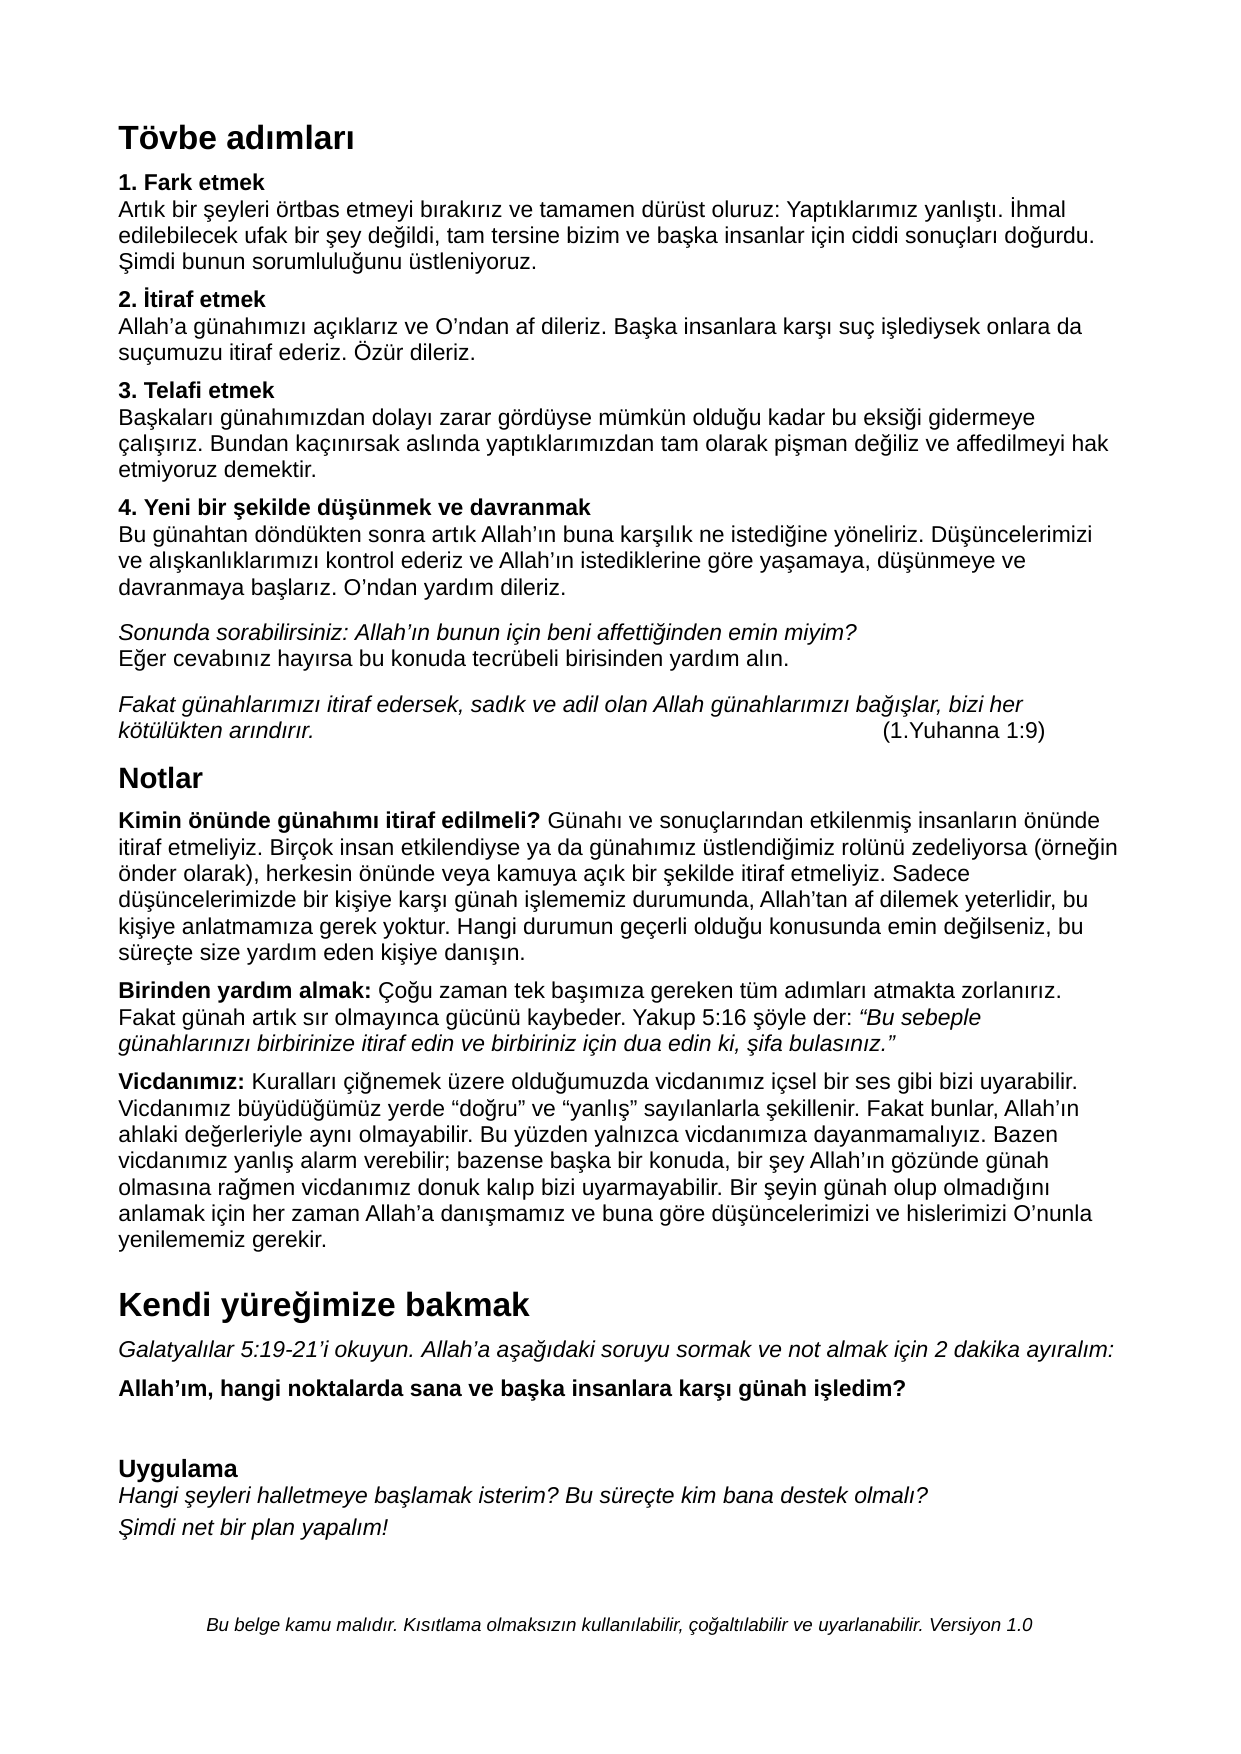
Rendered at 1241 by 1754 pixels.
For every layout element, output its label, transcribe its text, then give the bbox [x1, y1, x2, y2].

subtitle Birinden yardım almak: Çoğu zaman tek başımıza gereken tüm adımları atmakta zorlanırız. Fakat günah artık sır olmayınca gücünü kaybeder. Yakup 5:16 şöyle der: “Bu sebeple günahlarınızı birbirinize itiraf edin ve birbiriniz için dua edin ki, şifa bulasınız.” [118, 977, 1122, 1056]
text Allah’a günahımızı açıklarız ve O’ndan af dileriz. Başka insanlara karşı suç işlediysek onlara da suçumuzu itiraf ederiz. Özür dileriz. [118, 313, 1122, 365]
text Uygulama [118, 1453, 1122, 1482]
text Sonunda sorabilirsiniz: Allah’ın bunun için beni affettiğinden emin miyim? [118, 619, 1122, 645]
text Başkaları günahımızdan dolayı zarar gördüyse mümkün olduğu kadar bu eksiği gidermeye çalışırız. Bundan kaçınırsak aslında yaptıklarımızdan tam olarak pişman değiliz ve affedilmeyi hak etmiyoruz demektir. [118, 403, 1122, 483]
text Bu günahtan döndükten sonra artık Allah’ın buna karşılık ne istediğine yöneliriz. Düşüncelerimizi ve alışkanlıklarımızı kontrol ederiz ve Allah’ın istediklerine göre yaşamaya, düşünmeye ve davranmaya başlarız. O’ndan yardım dileriz. [118, 521, 1122, 600]
text Artık bir şeyleri örtbas etmeyi bırakırız ve tamamen dürüst oluruz: Yaptıklarımız yanlıştı. İhmal edilebilecek ufak bir şey değildi, tam tersine bizim ve başka insanlar için ciddi sonuçları doğurdu. Şimdi bunun sorumluluğunu üstleniyoruz. [118, 196, 1122, 274]
text 4. Yeni bir şekilde düşünmek ve davranmak [118, 494, 1122, 521]
text Hangi şeyleri halletmeye başlamak isterim? Bu süreçte kim bana destek olmalı? Şimdi net bir plan yapalım! [118, 1482, 1122, 1540]
text Galatyalılar 5:19-21’i okuyun. Allah’a aşağıdaki soruyu sormak ve not almak için 2 dakika ayıralım: [118, 1336, 1122, 1363]
text 1. Fark etmek [118, 169, 1122, 196]
subtitle Tövbe adımları [118, 118, 1122, 157]
text Eğer cevabınız hayırsa bu konuda tecrübeli birisinden yardım alın. [118, 645, 1122, 672]
subtitle Notlar [118, 761, 1122, 795]
text 3. Telafi etmek [118, 377, 1122, 403]
text Vicdanımız: Kuralları çiğnemek üzere olduğumuzda vicdanımız içsel bir ses gibi bizi uyarabilir. Vicdanımız büyüdüğümüz yerde “doğru” ve “yanlış” sayılanlarla şekillenir. Fakat bunlar, Allah’ın ahlaki değerleriyle aynı olmayabilir. Bu yüzden yalnızca vicdanımıza dayanmamalıyız. Bazen vicdanımız yanlış alarm verebilir; bazense başka bir konuda, bir şey Allah’ın gözünde günah olmasına rağmen vicdanımız donuk kalıp bizi uyarmayabilir. Bir şeyin günah olup olmadığını anlamak için her zaman Allah’a danışmamız ve buna göre düşüncelerimizi ve hislerimizi O’nunla yenilememiz gerekir. [118, 1068, 1122, 1253]
text Allah’ım, hangi noktalarda sana ve başka insanlara karşı günah işledim? [118, 1374, 1122, 1401]
text 2. İtiraf etmek [118, 286, 1122, 313]
text Fakat günahlarımızı itiraf edersek, sadık ve adil olan Allah günahlarımızı bağışlar, bizi her kötülükten arındırır. (1.Yuhanna 1:9) [118, 691, 1122, 743]
text Kimin önünde günahımı itiraf edilmeli? Günahı ve sonuçlarından etkilenmiş insanların önünde itiraf etmeliyiz. Birçok insan etkilendiyse ya da günahımız üstlendiğimiz rolünü zedeliyorsa (örneğin önder olarak), herkesin önünde veya kamuya açık bir şekilde itiraf etmeliyiz. Sadece düşüncelerimizde bir kişiye karşı günah işlememiz durumunda, Allah’tan af dilemek yeterlidir, bu kişiye anlatmamıza gerek yoktur. Hangi durumun geçerli olduğu konusunda emin değilseniz, bu süreçte size yardım eden kişiye danışın. [118, 807, 1122, 966]
subtitle Kendi yüreğimize bakmak [118, 1285, 1122, 1324]
